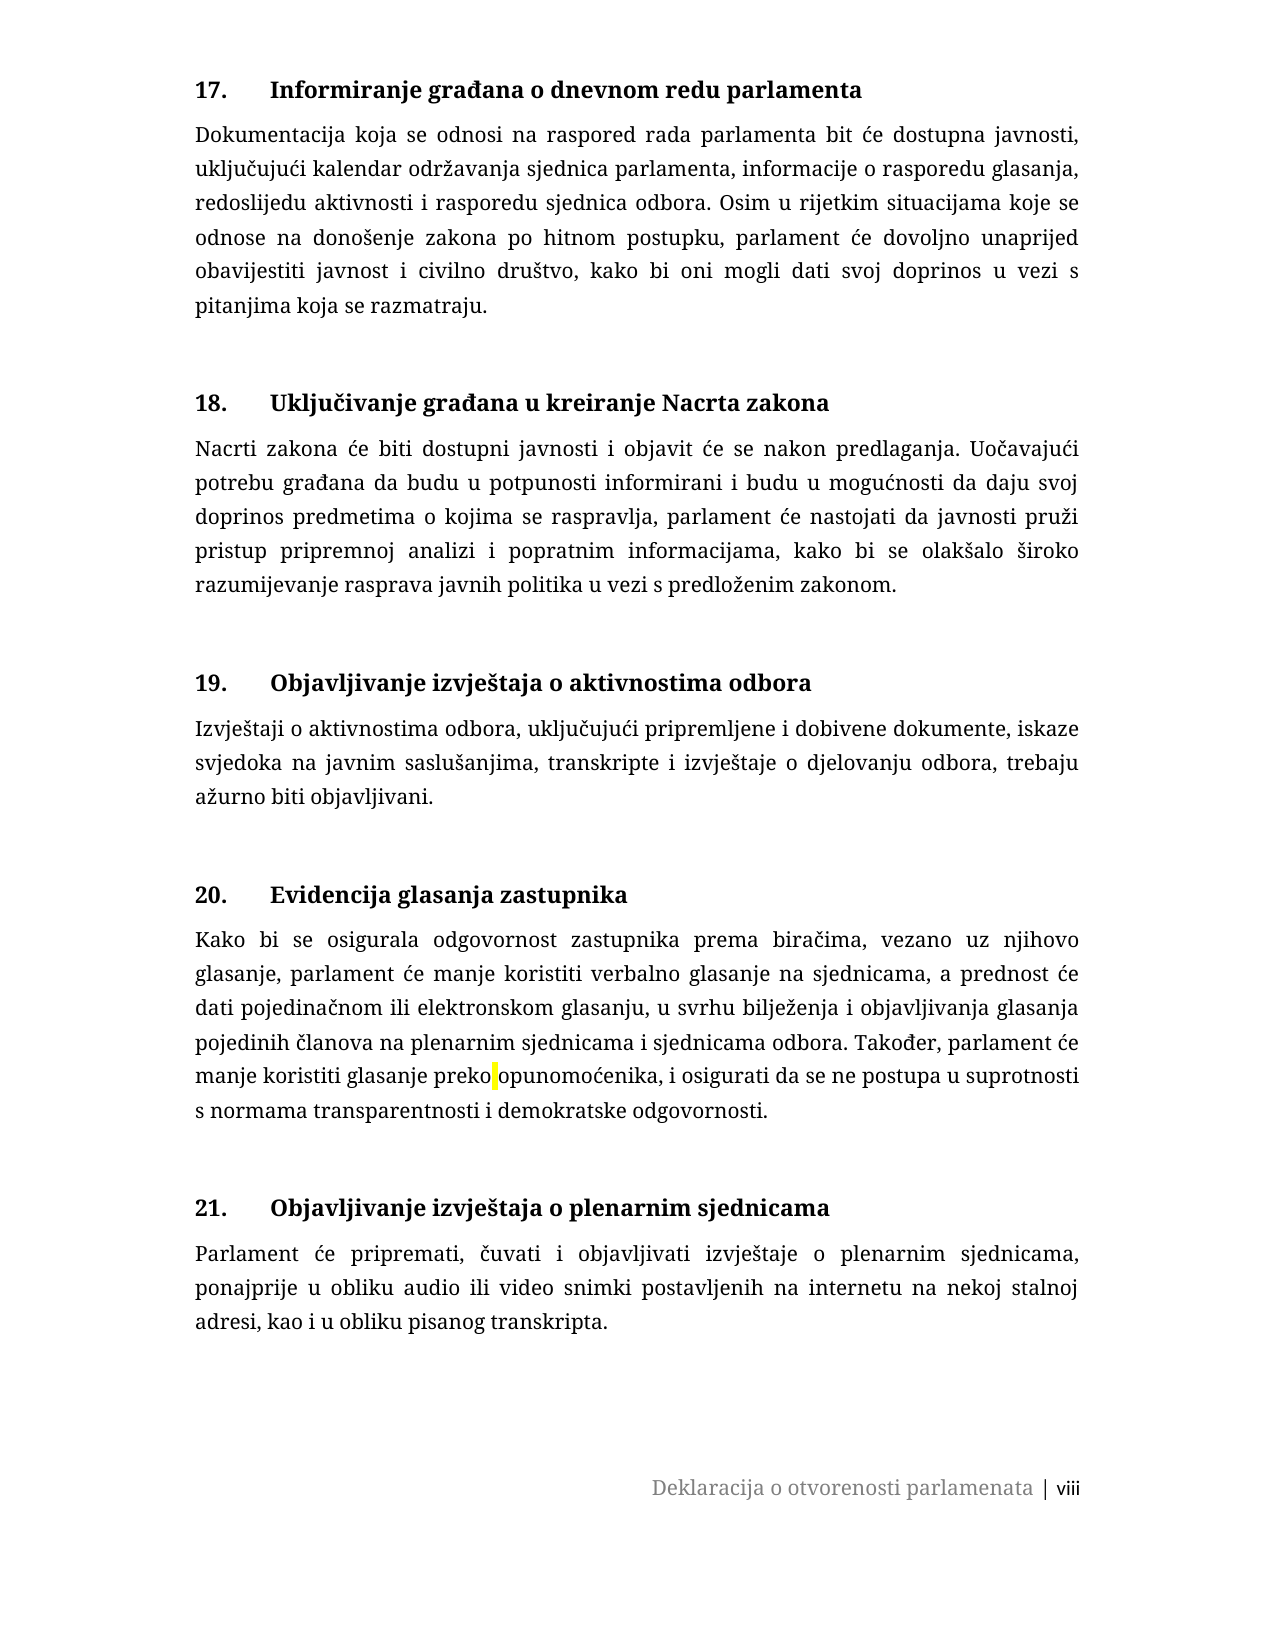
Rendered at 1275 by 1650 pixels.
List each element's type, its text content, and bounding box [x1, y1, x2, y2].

subtitle 20. Evidencija glasanja zastupnika [195, 878, 1080, 910]
subtitle 18. Uključivanje građana u kreiranje Nacrta zakona [195, 387, 1080, 418]
subtitle 17. Informiranje građana o dnevnom redu parlamenta [195, 73, 1080, 105]
text Parlament će pripremati, čuvati i objavljivati izvještaje o plenarnim sjednicama, ponajprije u obliku audio ili video snimki postavljenih na internetu na nekoj stalnoj adresi, kao i u obliku pisanog transkripta. [195, 1239, 1080, 1336]
subtitle 19. Objavljivanje izvještaja o aktivnostima odbora [195, 667, 1080, 698]
text Izvještaji o aktivnostima odbora, uključujući pripremljene i dobivene dokumente, iskaze svjedoka na javnim saslušanjima, transkripte i izvještaje o djelovanju odbora, trebaju ažurno biti objavljivani. [195, 714, 1080, 810]
text Nacrti zakona će biti dostupni javnosti i objavit će se nakon predlaganja. Uočavajući potrebu građana da budu u potpunosti informirani i budu u mogućnosti da daju svoj doprinos predmetima o kojima se raspravlja, parlament će nastojati da javnosti pruži pristup pripremnoj analizi i popratnim informacijama, kako bi se olakšalo široko razumijevanje rasprava javnih politika u vezi s predloženim zakonom. [195, 434, 1080, 599]
text Dokumentacija koja se odnosi na raspored rada parlamenta bit će dostupna javnosti, uključujući kalendar održavanja sjednica parlamenta, informacije o rasporedu glasanja, redoslijedu aktivnosti i rasporedu sjednica odbora. Osim u rijetkim situacijama koje se odnose na donošenje zakona po hitnom postupku, parlament će dovoljno unaprijed obavijestiti javnost i civilno društvo, kako bi oni mogli dati svoj doprinos u vezi s pitanjima koja se razmatraju. [195, 120, 1080, 319]
subtitle 21. Objavljivanje izvještaja o plenarnim sjednicama [195, 1192, 1080, 1223]
text Kako bi se osigurala odgovornost zastupnika prema biračima, vezano uz njihovo glasanje, parlament će manje koristiti verbalno glasanje na sjednicama, a prednost će dati pojedinačnom ili elektronskom glasanju, u svrhu bilježenja i objavljivanja glasanja pojedinih članova na plenarnim sjednicama i sjednicama odbora. Također, parlament će manje koristiti glasanje preko opunomoćenika, i osigurati da se ne postupa u suprotnosti s normama transparentnosti i demokratske odgovornosti. [195, 925, 1080, 1124]
